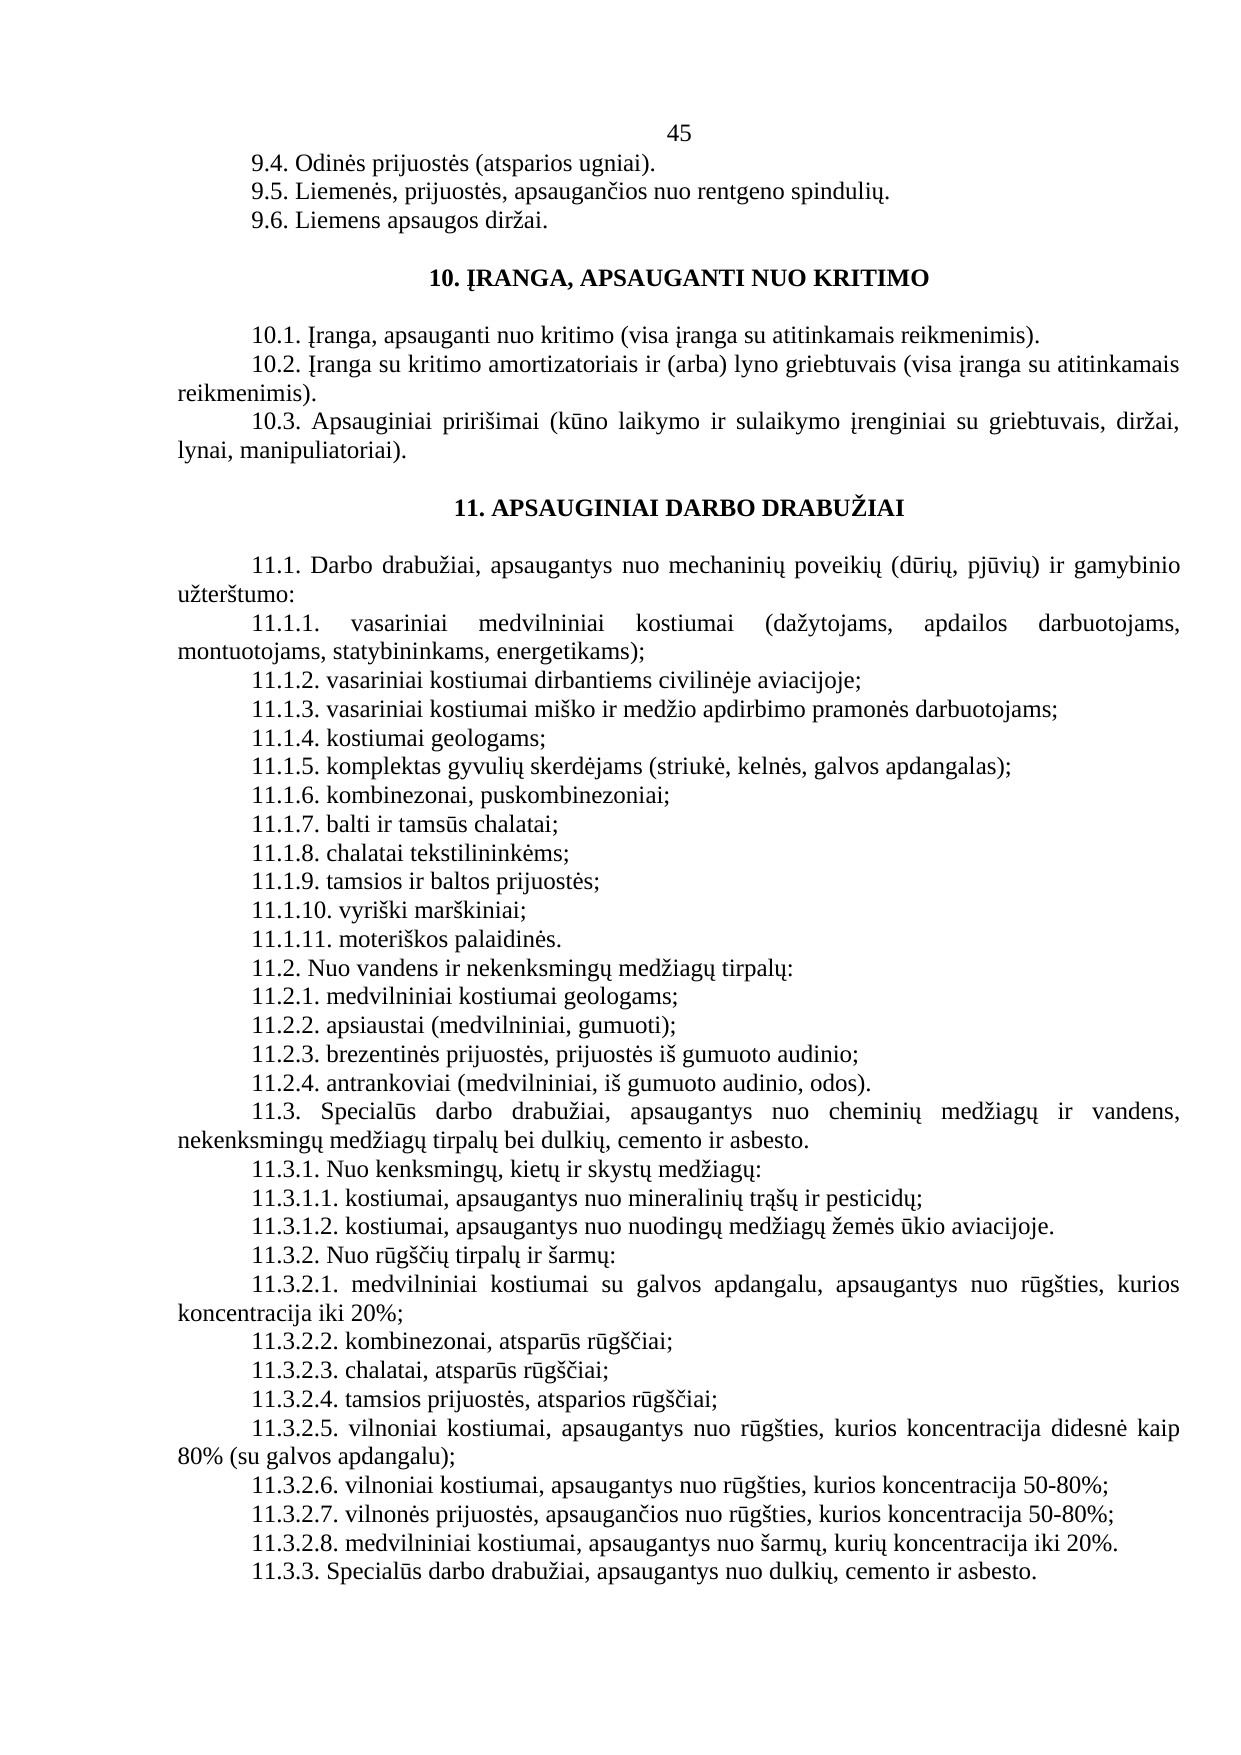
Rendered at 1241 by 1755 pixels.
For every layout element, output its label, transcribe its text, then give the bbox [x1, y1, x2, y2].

text 11.3.2.4. tamsios prijuostės, atsparios rūgščiai; [177, 1384, 1181, 1413]
text 9.6. Liemens apsaugos diržai. [177, 205, 1181, 234]
text 11.3.2.2. kombinezonai, atsparūs rūgščiai; [177, 1326, 1181, 1355]
text 11.1.4. kostiumai geologams; [177, 723, 1181, 751]
text 11.3.3. Specialūs darbo drabužiai, apsaugantys nuo dulkių, cemento ir asbesto. [177, 1556, 1181, 1585]
text 10.1. Įranga, apsauganti nuo kritimo (visa įranga su atitinkamais reikmenimis). [177, 320, 1181, 349]
text 11.3.1.2. kostiumai, apsaugantys nuo nuodingų medžiagų žemės ūkio aviacijoje. [177, 1211, 1181, 1240]
text 10.2. Įranga su kritimo amortizatoriais ir (arba) lyno griebtuvais (visa įranga su atitinkamais reikmenimis). [177, 349, 1181, 406]
text 11.3.2.3. chalatai, atsparūs rūgščiai; [177, 1355, 1181, 1384]
text 11.1.1. vasariniai medvilniniai kostiumai (dažytojams, apdailos darbuotojams, montuotojams, statybininkams, energetikams); [177, 608, 1181, 665]
text 11.3.2. Nuo rūgščių tirpalų ir šarmų: [177, 1240, 1181, 1269]
text 11.3.2.7. vilnonės prijuostės, apsaugančios nuo rūgšties, kurios koncentracija 50-80%; [177, 1499, 1181, 1528]
text 11.3.1. Nuo kenksmingų, kietų ir skystų medžiagų: [177, 1154, 1181, 1183]
text 11.1.11. moteriškos palaidinės. [177, 924, 1181, 953]
text 11.3.2.8. medvilniniai kostiumai, apsaugantys nuo šarmų, kurių koncentracija iki 20%. [177, 1528, 1181, 1556]
text 11.2.1. medvilniniai kostiumai geologams; [177, 981, 1181, 1010]
text 11.1.9. tamsios ir baltos prijuostės; [177, 866, 1181, 895]
text 11.1.8. chalatai tekstilininkėms; [177, 838, 1181, 866]
text 11.2.4. antrankoviai (medvilniniai, iš gumuoto audinio, odos). [177, 1068, 1181, 1096]
text 11.3. Specialūs darbo drabužiai, apsaugantys nuo cheminių medžiagų ir vandens, nekenksmingų medžiagų tirpalų bei dulkių, cemento ir asbesto. [177, 1096, 1181, 1154]
text 11.2.3. brezentinės prijuostės, prijuostės iš gumuoto audinio; [177, 1039, 1181, 1068]
text 11. Apsauginiai darbo drabužiai [177, 493, 1181, 521]
text 11.1. Darbo drabužiai, apsaugantys nuo mechaninių poveikių (dūrių, pjūvių) ir gamybinio užterštumo: [177, 550, 1181, 608]
text 11.1.10. vyriški marškiniai; [177, 895, 1181, 924]
text 11.1.5. komplektas gyvulių skerdėjams (striukė, kelnės, galvos apdangalas); [177, 751, 1181, 780]
text 10. Įranga, apsauganti nuo kritimo [177, 263, 1181, 291]
text 11.1.7. balti ir tamsūs chalatai; [177, 809, 1181, 838]
text 11.2. Nuo vandens ir nekenksmingų medžiagų tirpalų: [177, 953, 1181, 981]
text 9.5. Liemenės, prijuostės, apsaugančios nuo rentgeno spindulių. [177, 176, 1181, 205]
text 11.3.2.5. vilnoniai kostiumai, apsaugantys nuo rūgšties, kurios koncentracija didesnė kaip 80% (su galvos apdangalu); [177, 1413, 1181, 1470]
text 11.1.2. vasariniai kostiumai dirbantiems civilinėje aviacijoje; [177, 665, 1181, 694]
text 11.3.1.1. kostiumai, apsaugantys nuo mineralinių trąšų ir pesticidų; [177, 1183, 1181, 1211]
text 11.2.2. apsiaustai (medvilniniai, gumuoti); [177, 1010, 1181, 1039]
text 11.1.3. vasariniai kostiumai miško ir medžio apdirbimo pramonės darbuotojams; [177, 694, 1181, 723]
text 10.3. Apsauginiai pririšimai (kūno laikymo ir sulaikymo įrenginiai su griebtuvais, diržai, lynai, manipuliatoriai). [177, 406, 1181, 464]
text 9.4. Odinės prijuostės (atsparios ugniai). [177, 148, 1181, 176]
text 11.3.2.6. vilnoniai kostiumai, apsaugantys nuo rūgšties, kurios koncentracija 50-80%; [177, 1470, 1181, 1499]
text 11.1.6. kombinezonai, puskombinezoniai; [177, 780, 1181, 809]
text 11.3.2.1. medvilniniai kostiumai su galvos apdangalu, apsaugantys nuo rūgšties, kurios koncentracija iki 20%; [177, 1269, 1181, 1326]
